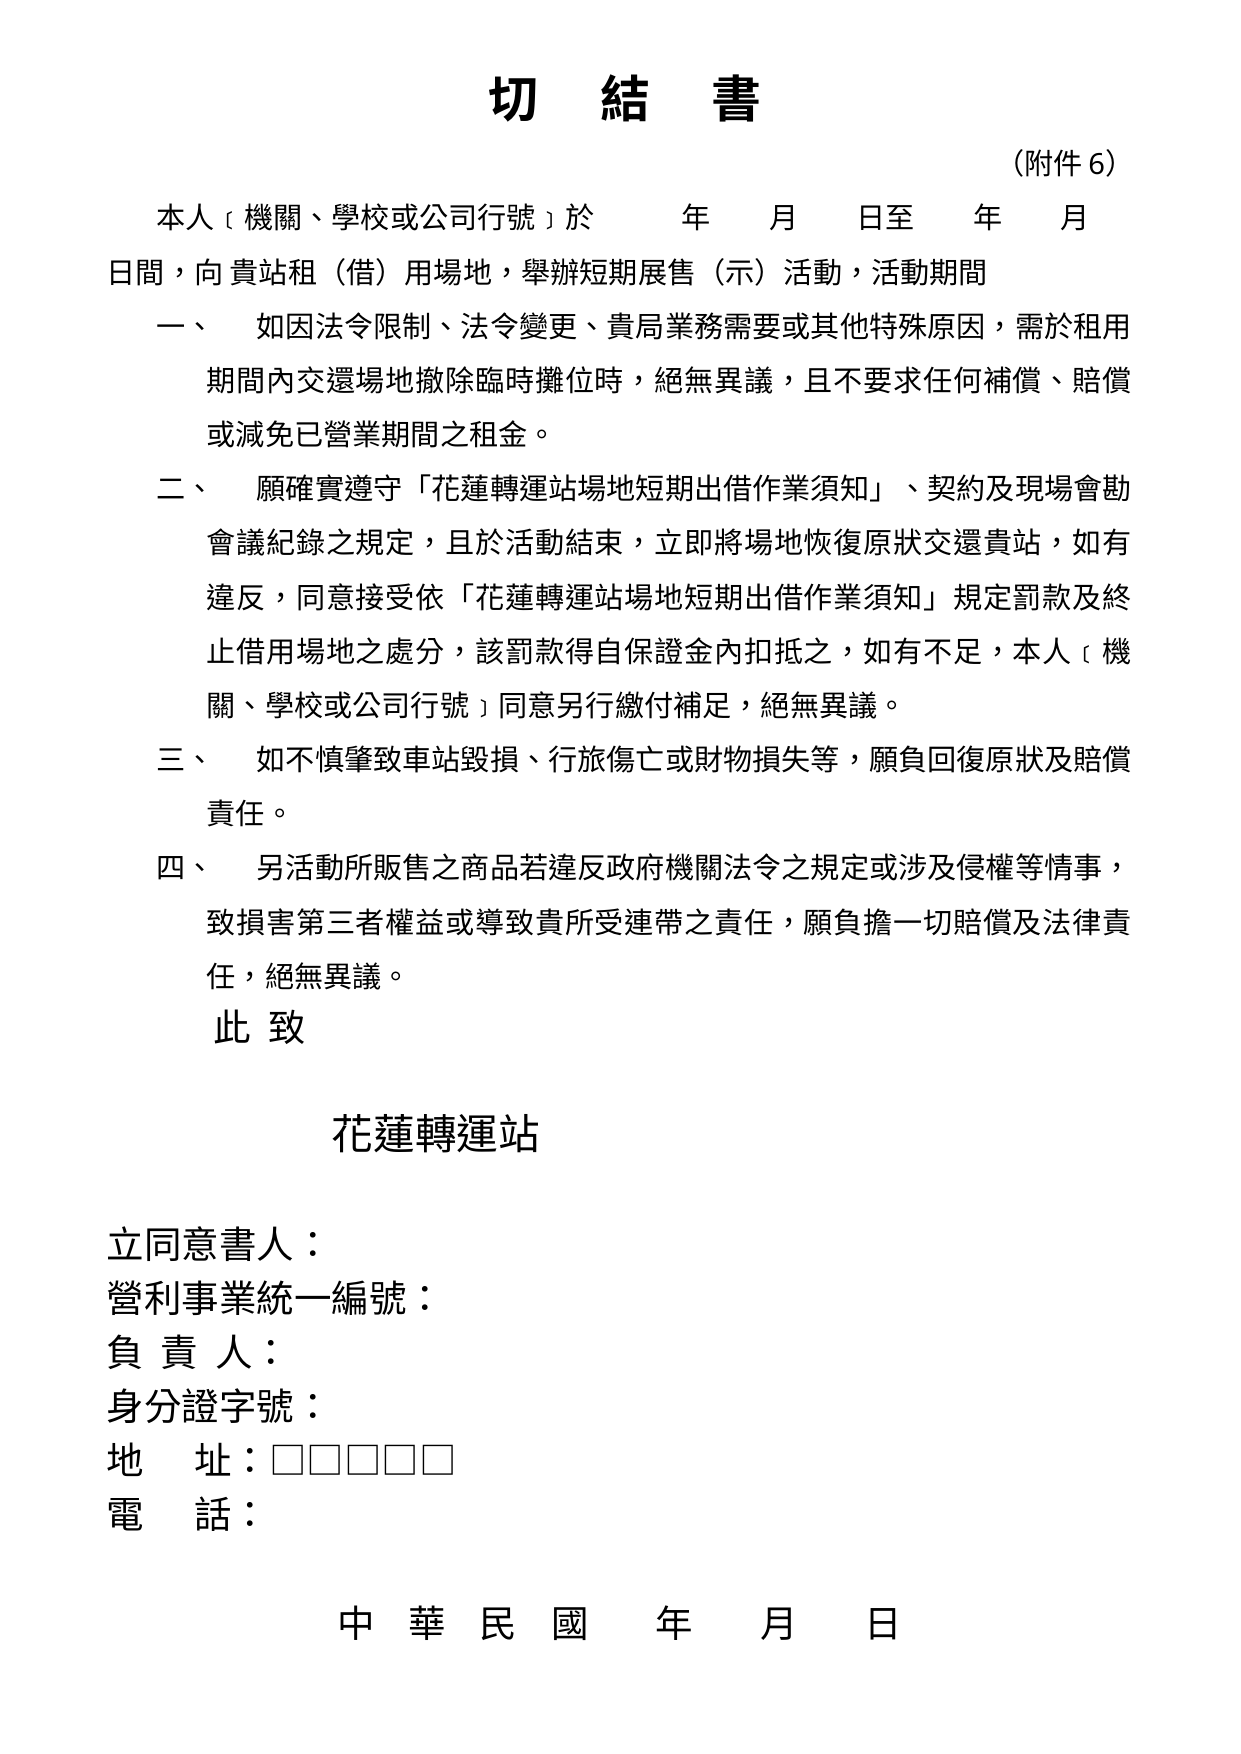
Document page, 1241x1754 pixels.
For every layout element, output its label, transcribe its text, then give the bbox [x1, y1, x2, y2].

text 營利事業統一編號： [106, 1269, 1134, 1323]
text 此 致 [106, 998, 1134, 1052]
text 身分證字號： [106, 1377, 1134, 1431]
text 地 址：□□□□□ [106, 1431, 1134, 1486]
text 立同意書人： [106, 1215, 1134, 1269]
text 本人﹝機關、學校或公司行號﹞於 年 月 日至 年 月 日間，向 貴站租（借）用場地，舉辦短期展售（示）活動，活動期間 [106, 186, 1134, 294]
text 中 華 民 國 年 月 日 [106, 1594, 1134, 1648]
list 如不慎肇致車站毀損、行旅傷亡或財物損失等，願負回復原狀及賠償責任。 [156, 727, 1134, 836]
text （附件6） [106, 131, 1134, 186]
list 願確實遵守「花蓮轉運站場地短期出借作業須知」、契約及現場會勘會議紀錄之規定，且於活動結束，立即將場地恢復原狀交還貴站，如有違反，同意接受依「花蓮轉運站場地短期出借作業須知」規定罰款及終止借用場地之處分，該罰款得自保證金內扣抵之，如有不足，本人﹝機關、學校或公司行號﹞同意另行繳付補足，絕無異議。 [156, 456, 1134, 727]
text 花蓮轉運站 [331, 1106, 1134, 1161]
text 切 結 書 [106, 59, 1134, 131]
text 負 責 人： [106, 1323, 1134, 1377]
list 另活動所販售之商品若違反政府機關法令之規定或涉及侵權等情事，致損害第三者權益或導致貴所受連帶之責任，願負擔一切賠償及法律責任，絕無異議。 [156, 836, 1134, 998]
list 如因法令限制、法令變更、貴局業務需要或其他特殊原因，需於租用期間內交還場地撤除臨時攤位時，絕無異議，且不要求任何補償、賠償或減免已營業期間之租金。 [156, 294, 1134, 456]
text 電 話： [106, 1486, 1134, 1540]
